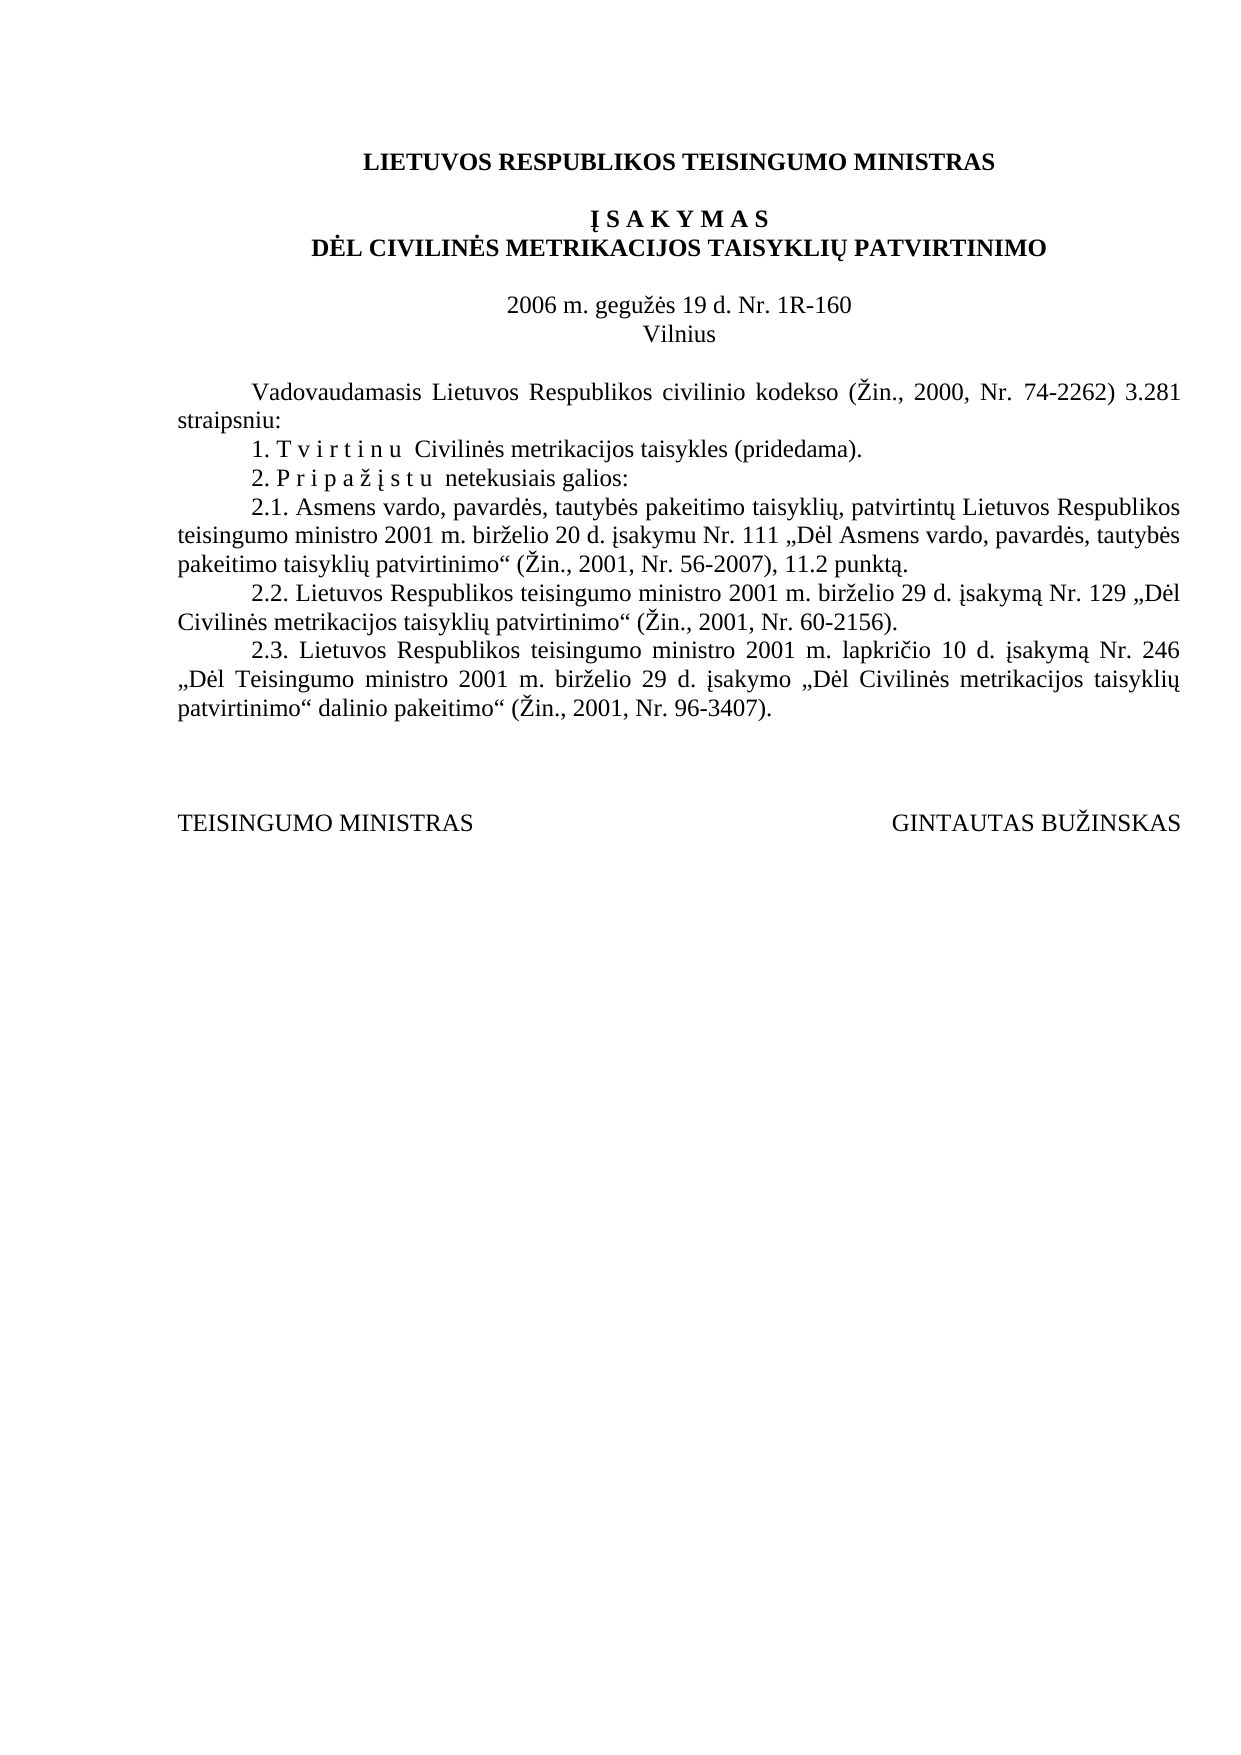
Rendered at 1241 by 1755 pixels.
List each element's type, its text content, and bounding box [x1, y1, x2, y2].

text DĖL CIVILINĖS METRIKACIJOS TAISYKLIŲ PATVIRTINIMO [177, 233, 1181, 262]
text Į S A K Y M A S [177, 204, 1181, 233]
text 2.2. Lietuvos Respublikos teisingumo ministro 2001 m. birželio 29 d. įsakymą Nr. 129 „Dėl Civilinės metrikacijos taisyklių patvirtinimo“ (Žin., 2001, Nr. 60-2156). [177, 578, 1181, 636]
text 2.1. Asmens vardo, pavardės, tautybės pakeitimo taisyklių, patvirtintų Lietuvos Respublikos teisingumo ministro 2001 m. birželio 20 d. įsakymu Nr. 111 „Dėl Asmens vardo, pavardės, tautybės pakeitimo taisyklių patvirtinimo“ (Žin., 2001, Nr. 56-2007), 11.2 punktą. [177, 492, 1181, 578]
text Vilnius [177, 319, 1181, 348]
text TEISINGUMO MINISTRAS GINTAUTAS BUŽINSKAS [177, 808, 1181, 837]
text Vadovaudamasis Lietuvos Respublikos civilinio kodekso (Žin., 2000, Nr. 74-2262) 3.281 straipsniu: [177, 377, 1181, 434]
text 2.3. Lietuvos Respublikos teisingumo ministro 2001 m. lapkričio 10 d. įsakymą Nr. 246 „Dėl Teisingumo ministro 2001 m. birželio 29 d. įsakymo „Dėl Civilinės metrikacijos taisyklių patvirtinimo“ dalinio pakeitimo“ (Žin., 2001, Nr. 96-3407). [177, 636, 1181, 722]
text 2. Pripažįstu netekusiais galios: [177, 463, 1181, 492]
text LIETUVOS RESPUBLIKOS TEISINGUMO MINISTRAS [177, 147, 1181, 176]
text 1. Tvirtinu Civilinės metrikacijos taisykles (pridedama). [177, 434, 1181, 463]
text 2006 m. gegužės 19 d. Nr. 1R-160 [177, 291, 1181, 319]
